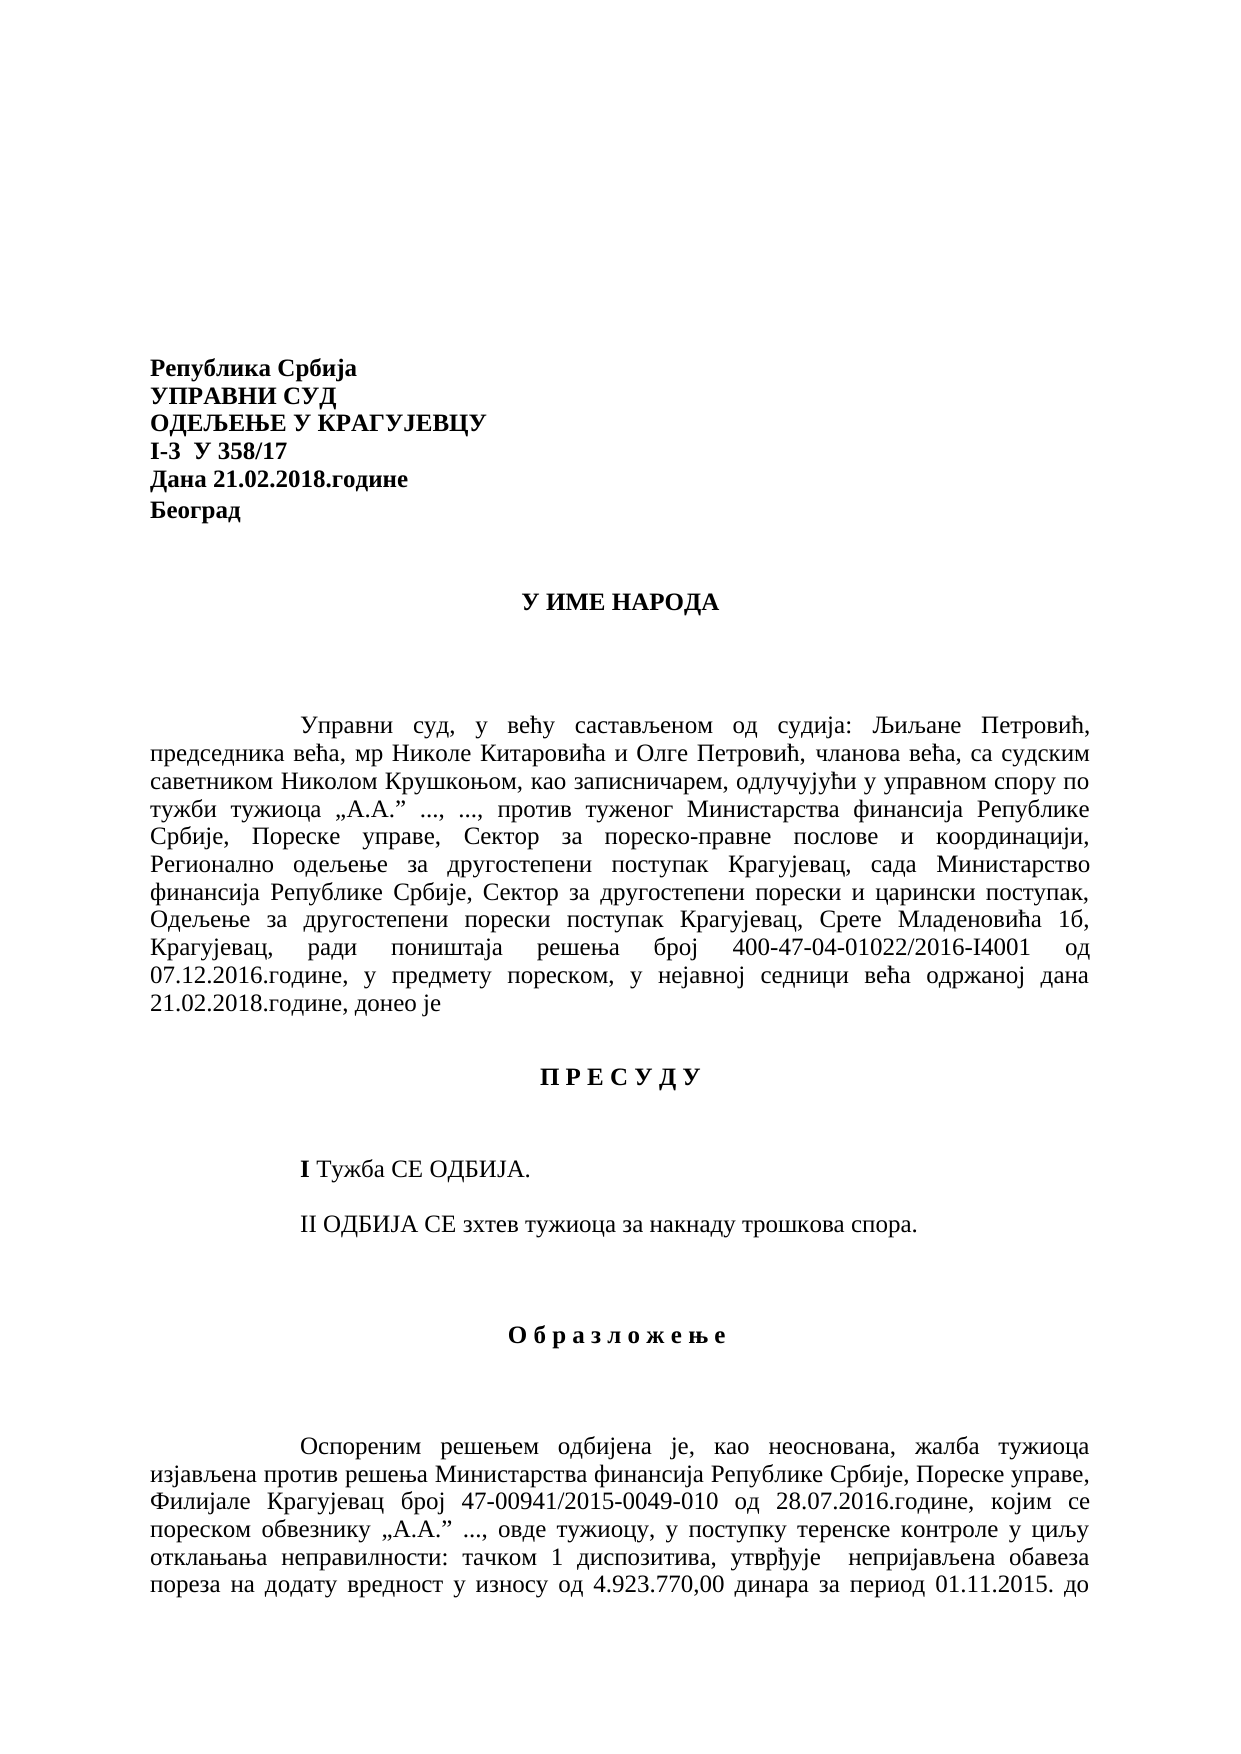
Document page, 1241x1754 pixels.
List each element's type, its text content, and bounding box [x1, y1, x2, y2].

text О б р а з л о ж е њ е [150, 1321, 1090, 1349]
text УПРАВНИ СУД [150, 382, 1090, 409]
text Оспореним решењем одбијена је, као неоснована, жалба тужиоца изјављена против решења Министарства финансија Републике Србије, Пореске управе, Филијале Крагујевац број 47-00941/2015-0049-010 од 28.07.2016.године, којим се пореском обвезнику „А.А.” ..., овде тужиоцу, у поступку теренске контроле у циљу отклањања неправилности: тачком 1 диспозитива, утврђује непријављена обавеза пореза на додату вредност у износу од 4.923.770,00 динара за период 01.11.2015. до [150, 1432, 1090, 1598]
text Република Србија [150, 148, 1090, 382]
text I Тужба СЕ ОДБИЈА. [150, 1155, 1090, 1183]
text I-3 У 358/17 [150, 437, 1090, 465]
text ОДEЉЕЊЕ У КРАГУЈЕВЦУ [150, 409, 1090, 437]
text Дана 21.02.2018.године [150, 465, 1090, 493]
text П Р Е С У Д У [150, 1063, 1090, 1090]
text II ОДБИЈА СЕ зхтев тужиоца за накнаду трошкова спора. [150, 1210, 1090, 1238]
text Београд [150, 496, 1090, 523]
text У ИМЕ НАРОДА [150, 588, 1090, 616]
text Управни суд, у већу састављеном од судија: Љиљане Петровић, председника већа, мр Николе Китаровића и Олге Петровић, чланова већа, са судским саветником Николом Крушкоњом, као записничарем, одлучујући у управном спору по тужби тужиоца „А.А.” ..., ..., против туженог Министарства финансија Републике Србије, Пореске управе, Сектор за пореско-правне послове и координацији, Регионално одељење за другостепени поступак Крагујевац, сада Министарство финансија Републике Србије, Сектор за другостепени порески и царински поступак, Одељење за другостепени порески поступак Крагујевац, Срете Младеновића 1б, Крагујевац, ради поништаја решења број 400-47-04-01022/2016-I4001 од 07.12.2016.године, у предмету пореском, у нејавној седници већа одржаној дана 21.02.2018.године, донео је [150, 712, 1090, 1016]
